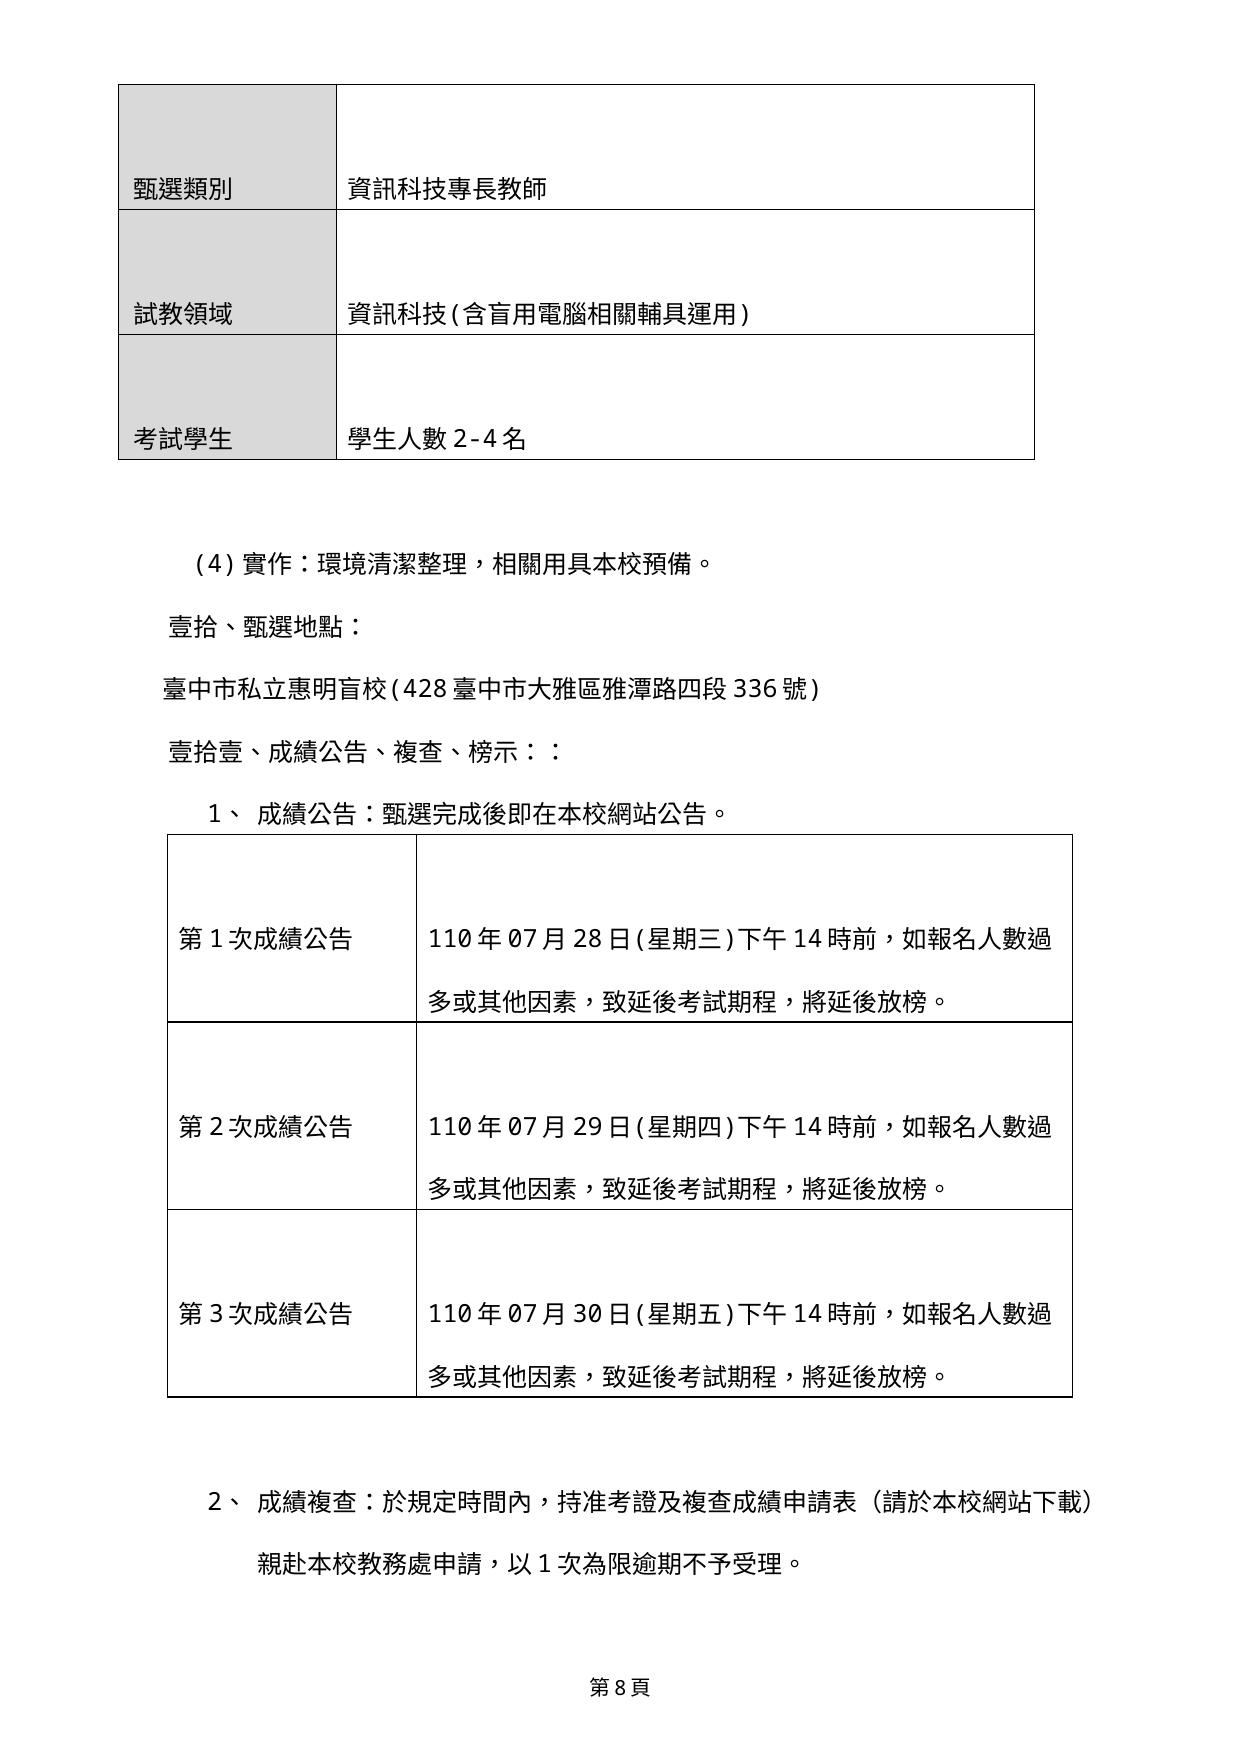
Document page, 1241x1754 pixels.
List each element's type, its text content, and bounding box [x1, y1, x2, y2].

table_cell 試教領域 [119, 210, 336, 334]
table_cell 110年07月29日(星期四)下午14時前，如報名人數過多或其他因素，致延後考試期程，將延後放榜。 [417, 1023, 1072, 1209]
text 臺中市私立惠明盲校(428臺中市大雅區雅潭路四段336號) [162, 646, 1122, 709]
table_cell 第2次成績公告 [168, 1023, 416, 1209]
table_cell 第3次成績公告 [168, 1210, 416, 1396]
list 成績公告：甄選完成後即在本校網站公告。 [207, 771, 1122, 834]
list 成績公告、複查、榜示：： [168, 709, 1122, 771]
table_header 資訊科技專長教師 [337, 85, 1034, 209]
list 甄選地點： [168, 584, 1122, 646]
list 實作：環境清潔整理，相關用具本校預備。 [192, 521, 1122, 584]
table_header 第1次成績公告 [168, 835, 416, 1021]
table_cell 學生人數2-4名 [337, 335, 1034, 459]
table_cell 資訊科技(含盲用電腦相關輔具運用) [337, 210, 1034, 334]
table_header 甄選類別 [119, 85, 336, 209]
list 成績複查：於規定時間內，持准考證及複查成績申請表（請於本校網站下載）親赴本校教務處申請，以1次為限逾期不予受理。 [207, 1459, 1122, 1584]
table_cell 考試學生 [119, 335, 336, 459]
table_cell 110年07月30日(星期五)下午14時前，如報名人數過多或其他因素，致延後考試期程，將延後放榜。 [417, 1210, 1072, 1396]
table_header 110年07月28日(星期三)下午14時前，如報名人數過多或其他因素，致延後考試期程，將延後放榜。 [417, 835, 1072, 1021]
